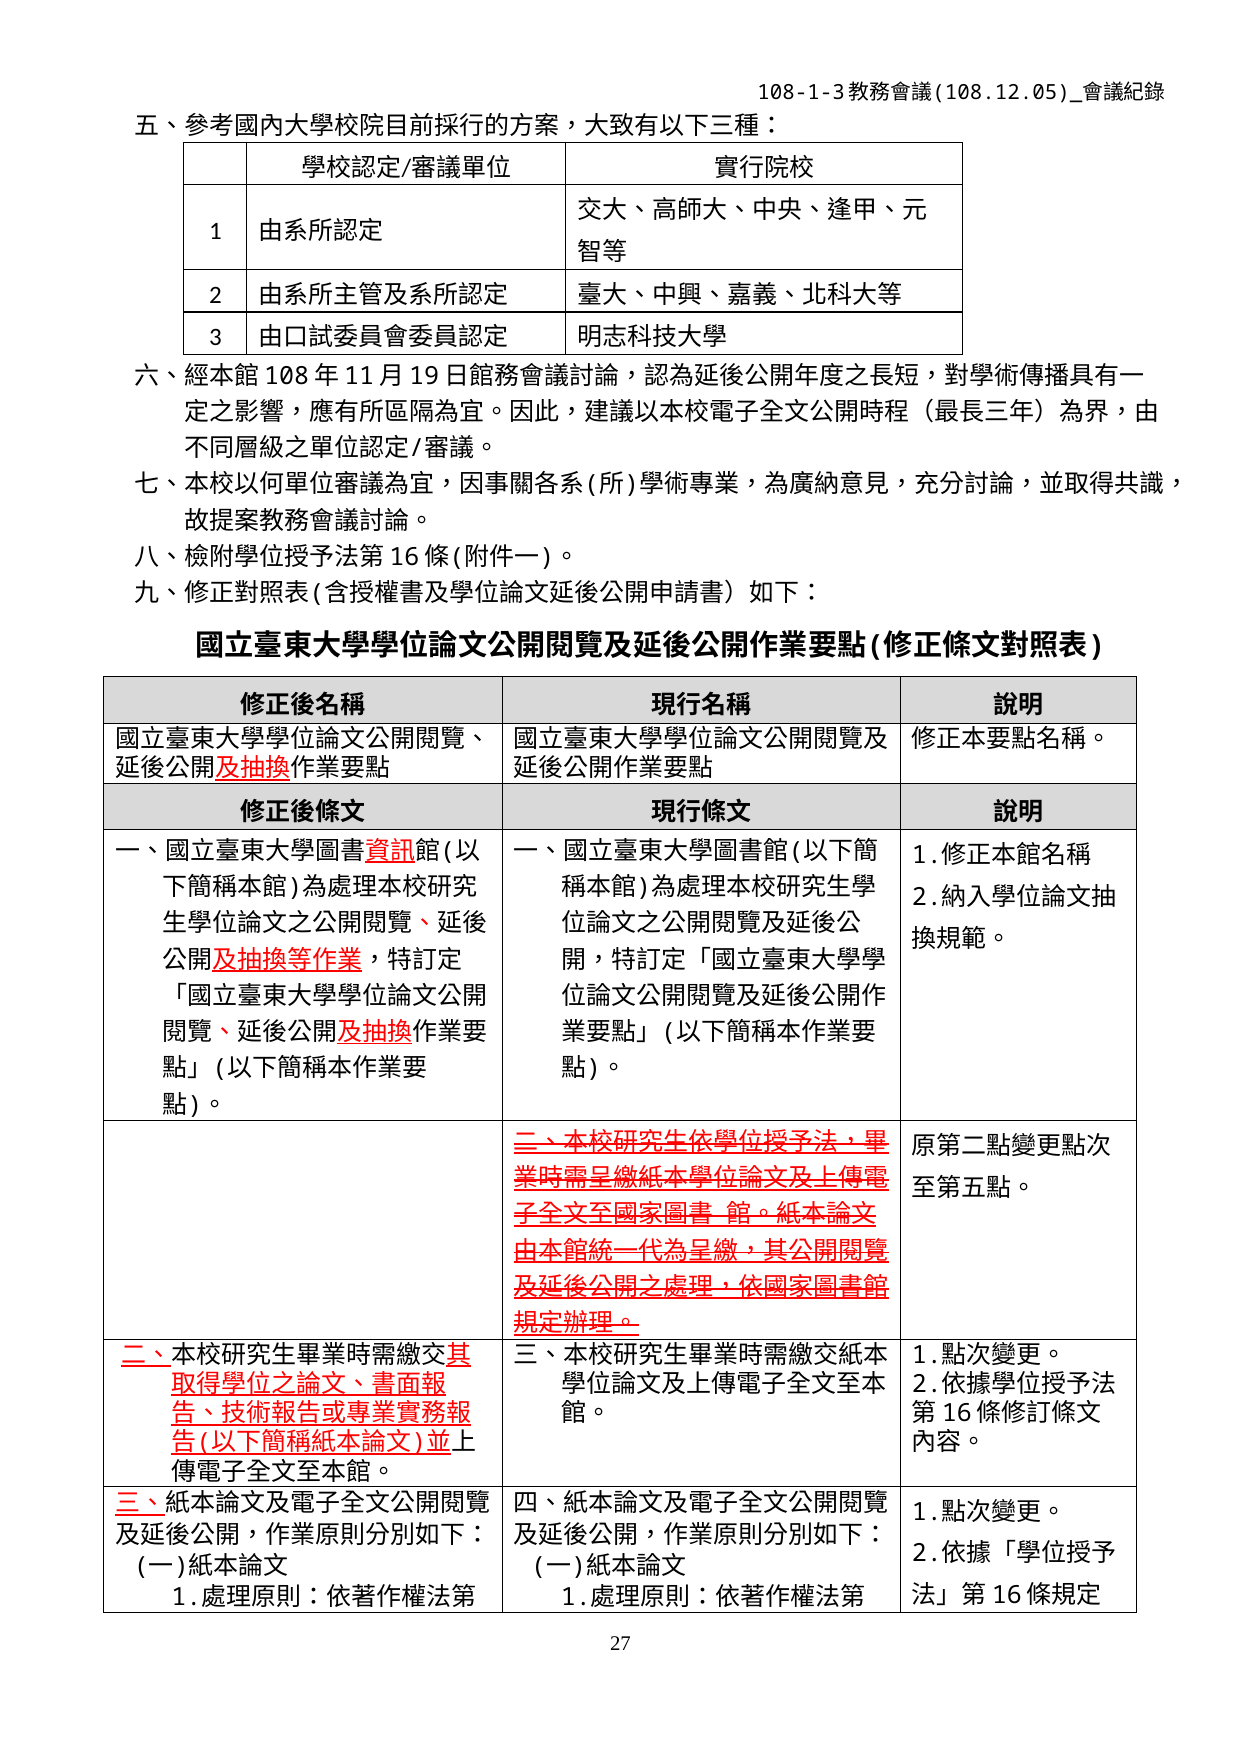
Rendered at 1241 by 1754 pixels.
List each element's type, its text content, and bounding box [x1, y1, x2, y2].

table_cell 修正後條文 [104, 784, 502, 829]
table_cell 1.修正本館名稱 2.納入學位論文抽換規範。 [901, 830, 1136, 1120]
table_header 修正後名稱 [104, 677, 502, 723]
table_cell 由系所認定 [247, 185, 565, 269]
table_header 說明 [901, 677, 1136, 723]
table_header 實行院校 [566, 143, 962, 184]
text 八、檢附學位授予法第16條(附件一)。 [126, 536, 1165, 573]
table_cell 由口試委員會委員認定 [247, 313, 565, 354]
table_cell 三、本校研究生畢業時需繳交紙本學位論文及上傳電子全文至本館。 [503, 1340, 900, 1486]
table_cell 2 [184, 270, 246, 311]
text 九、修正對照表(含授權書及學位論文延後公開申請書）如下： [126, 573, 1165, 609]
table_cell 一、國立臺東大學圖書館(以下簡稱本館)為處理本校研究生學位論文之公開閱覽及延後公開，特訂定「國立臺東大學學位論文公開閱覽及延後公開作業要點」(以下簡稱本作業要點)。 [503, 830, 900, 1120]
table_cell 原第二點變更點次至第五點。 [901, 1121, 1136, 1339]
text 七、本校以何單位審議為宜，因事關各系(所)學術專業，為廣納意見，充分討論，並取得共識，故提案教務會議討論。 [134, 464, 1165, 536]
table_cell 三、紙本論文及電子全文公開閱覽及延後公開，作業原則分別如下： (一)紙本論文 1.處理原則：依著作權法第 [104, 1487, 502, 1612]
text 國立臺東大學學位論文公開閱覽及延後公開作業要點(修正條文對照表) [126, 621, 1165, 664]
table_cell 臺大、中興、嘉義、北科大等 [566, 270, 962, 311]
table_cell 四、紙本論文及電子全文公開閱覽及延後公開，作業原則分別如下： (一)紙本論文 1.處理原則：依著作權法第 [503, 1487, 900, 1612]
table_cell 一、國立臺東大學圖書資訊館(以下簡稱本館)為處理本校研究生學位論文之公開閱覽、延後公開及抽換等作業，特訂定「國立臺東大學學位論文公開閱覽、延後公開及抽換作業要點」(以下簡稱本作業要點)。 [104, 830, 502, 1120]
table_cell 由系所主管及系所認定 [247, 270, 565, 311]
table_cell 二、本校研究生畢業時需繳交其取得學位之論文、書面報告、技術報告或專業實務報告(以下簡稱紙本論文)並上傳電子全文至本館。 [104, 1340, 502, 1486]
table_cell 修正本要點名稱。 [901, 724, 1136, 782]
text 六、經本館108年11月19日館務會議討論，認為延後公開年度之長短，對學術傳播具有一定之影響，應有所區隔為宜。因此，建議以本校電子全文公開時程（最長三年）為界，由不同層級之單位認定/審議。 [134, 355, 1165, 464]
table_cell 現行條文 [503, 784, 900, 829]
table_cell 1.點次變更。 2.依據學位授予法第16條修訂條文內容。 [901, 1340, 1136, 1486]
table_cell 國立臺東大學學位論文公開閱覽及延後公開作業要點 [503, 724, 900, 782]
table_cell 交大、高師大、中央、逢甲、元智等 [566, 185, 962, 269]
table_cell 國立臺東大學學位論文公開閱覽、延後公開及抽換作業要點 [104, 724, 502, 782]
table_cell 1 [184, 185, 246, 269]
table_cell [104, 1121, 502, 1339]
table_cell 1.點次變更。 2.依據「學位授予法」第16條規定 [901, 1487, 1136, 1612]
table_header 現行名稱 [503, 677, 900, 723]
text 五、參考國內大學校院目前採行的方案，大致有以下三種： [75, 105, 1165, 142]
table_cell 說明 [901, 784, 1136, 829]
table_cell 二、本校研究生依學位授予法，畢業時需呈繳紙本學位論文及上傳電子全文至國家圖書 館。紙本論文由本館統一代為呈繳，其公開閱覽及延後公開之處理，依國家圖書館 規定辦理。 [503, 1121, 900, 1339]
table_cell 3 [184, 313, 246, 354]
table_header 學校認定/審議單位 [247, 143, 565, 184]
table_cell 明志科技大學 [566, 313, 962, 354]
table_header [184, 143, 246, 184]
